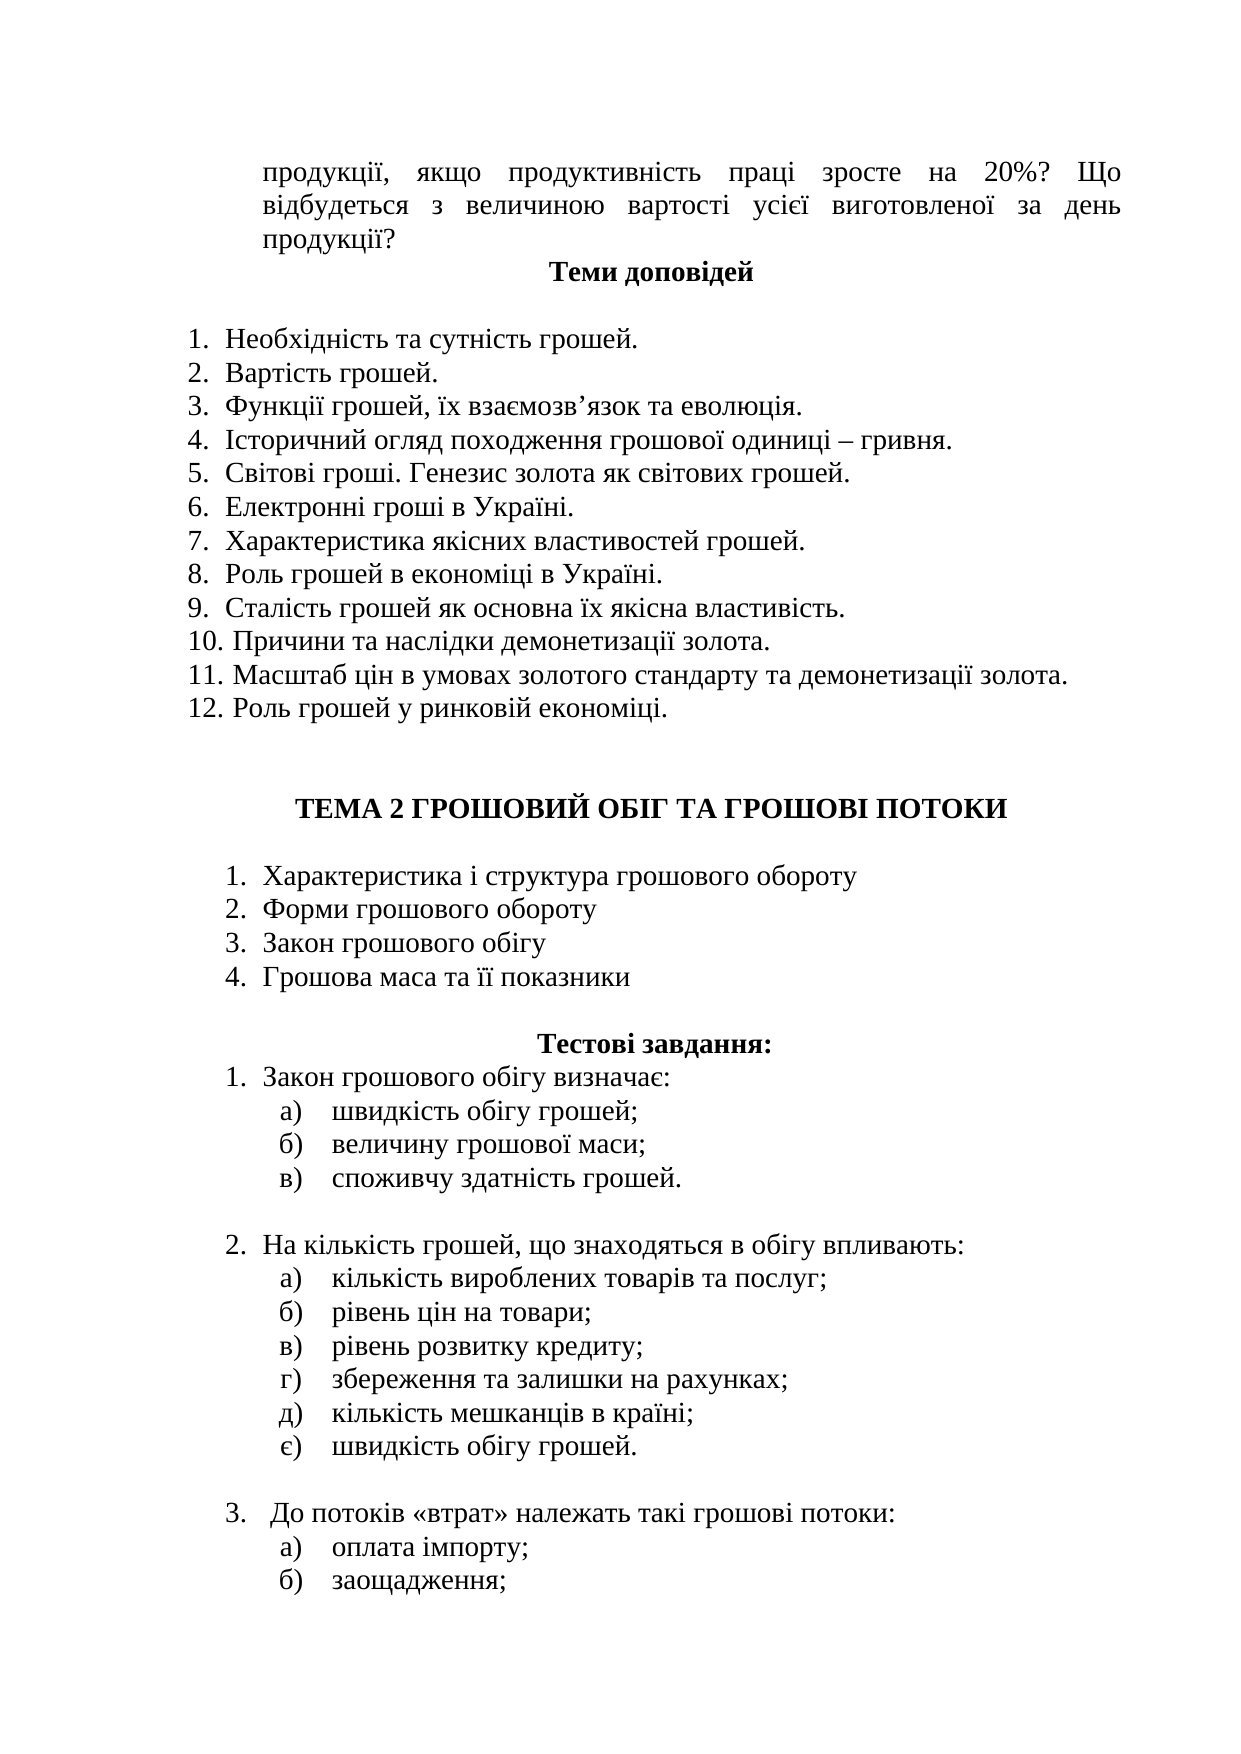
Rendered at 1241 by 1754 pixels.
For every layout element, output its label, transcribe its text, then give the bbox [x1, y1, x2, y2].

list Масштаб цін в умовах золотого стандарту та демонетизації золота. [187, 657, 1122, 690]
list Історичний огляд походження грошової одиниці – гривня. [187, 422, 1122, 456]
list Роль грошей в економіці в Україні. [187, 556, 1122, 590]
table_cell б) [261, 1294, 320, 1328]
list Світові гроші. Генезис золота як світових грошей. [187, 456, 1122, 489]
list Електронні гроші в Україні. [187, 489, 1122, 523]
list До потоків «втрат» належать такі грошові потоки: [225, 1495, 1122, 1529]
table_cell заощадження; [320, 1563, 1118, 1596]
list Закон грошового обігу [225, 925, 1122, 959]
list продукції, якщо продуктивність праці зросте на 20%? Що відбудеться з величиною вартості усієї виготовленої за день продукції? [225, 154, 1122, 254]
table_header а) [261, 1529, 320, 1562]
text Тестові завдання: [187, 1026, 1122, 1059]
list Закон грошового обігу визначає: [225, 1059, 1122, 1093]
text Теми доповідей [187, 254, 1122, 288]
table_cell збереження та залишки на рахунках; [320, 1361, 1118, 1395]
list Форми грошового обороту [225, 892, 1122, 925]
table_cell б) [261, 1126, 320, 1160]
list Причини та наслідки демонетизації золота. [187, 623, 1122, 657]
list Роль грошей у ринковій економіці. [187, 690, 1122, 724]
table_cell г) [261, 1361, 320, 1395]
table_header швидкість обігу грошей; [320, 1093, 1118, 1126]
table_cell споживчу здатність грошей. [320, 1160, 1118, 1193]
list Характеристика і структура грошового обороту [225, 858, 1122, 892]
table_header а) [261, 1093, 320, 1126]
table_header а) [261, 1261, 320, 1294]
list Грошова маса та її показники [225, 959, 1122, 992]
table_cell б) [261, 1563, 320, 1596]
table_cell є) [261, 1428, 320, 1462]
list Вартість грошей. [187, 355, 1122, 388]
table_header оплата імпорту; [320, 1529, 1118, 1562]
table_cell в) [261, 1160, 320, 1193]
table_header кількість вироблених товарів та послуг; [320, 1261, 1118, 1294]
table_cell швидкість обігу грошей. [320, 1428, 1118, 1462]
list На кількість грошей, що знаходяться в обігу впливають: [225, 1227, 1122, 1261]
table_cell рівень цін на товари; [320, 1294, 1118, 1328]
table_cell кількість мешканців в країні; [320, 1395, 1118, 1428]
table_cell д) [261, 1395, 320, 1428]
table_cell величину грошової маси; [320, 1126, 1118, 1160]
list Сталість грошей як основна їх якісна властивість. [187, 590, 1122, 623]
table_cell рівень розвитку кредиту; [320, 1328, 1118, 1361]
list Функції грошей, їх взаємозв’язок та еволюція. [187, 388, 1122, 422]
list Характеристика якісних властивостей грошей. [187, 523, 1122, 556]
subtitle ТЕМА 2 ГРОШОВИЙ ОБІГ ТА ГРОШОВІ ПОТОКИ [187, 791, 1122, 824]
list Необхідність та сутність грошей. [187, 321, 1122, 355]
table_cell в) [261, 1328, 320, 1361]
